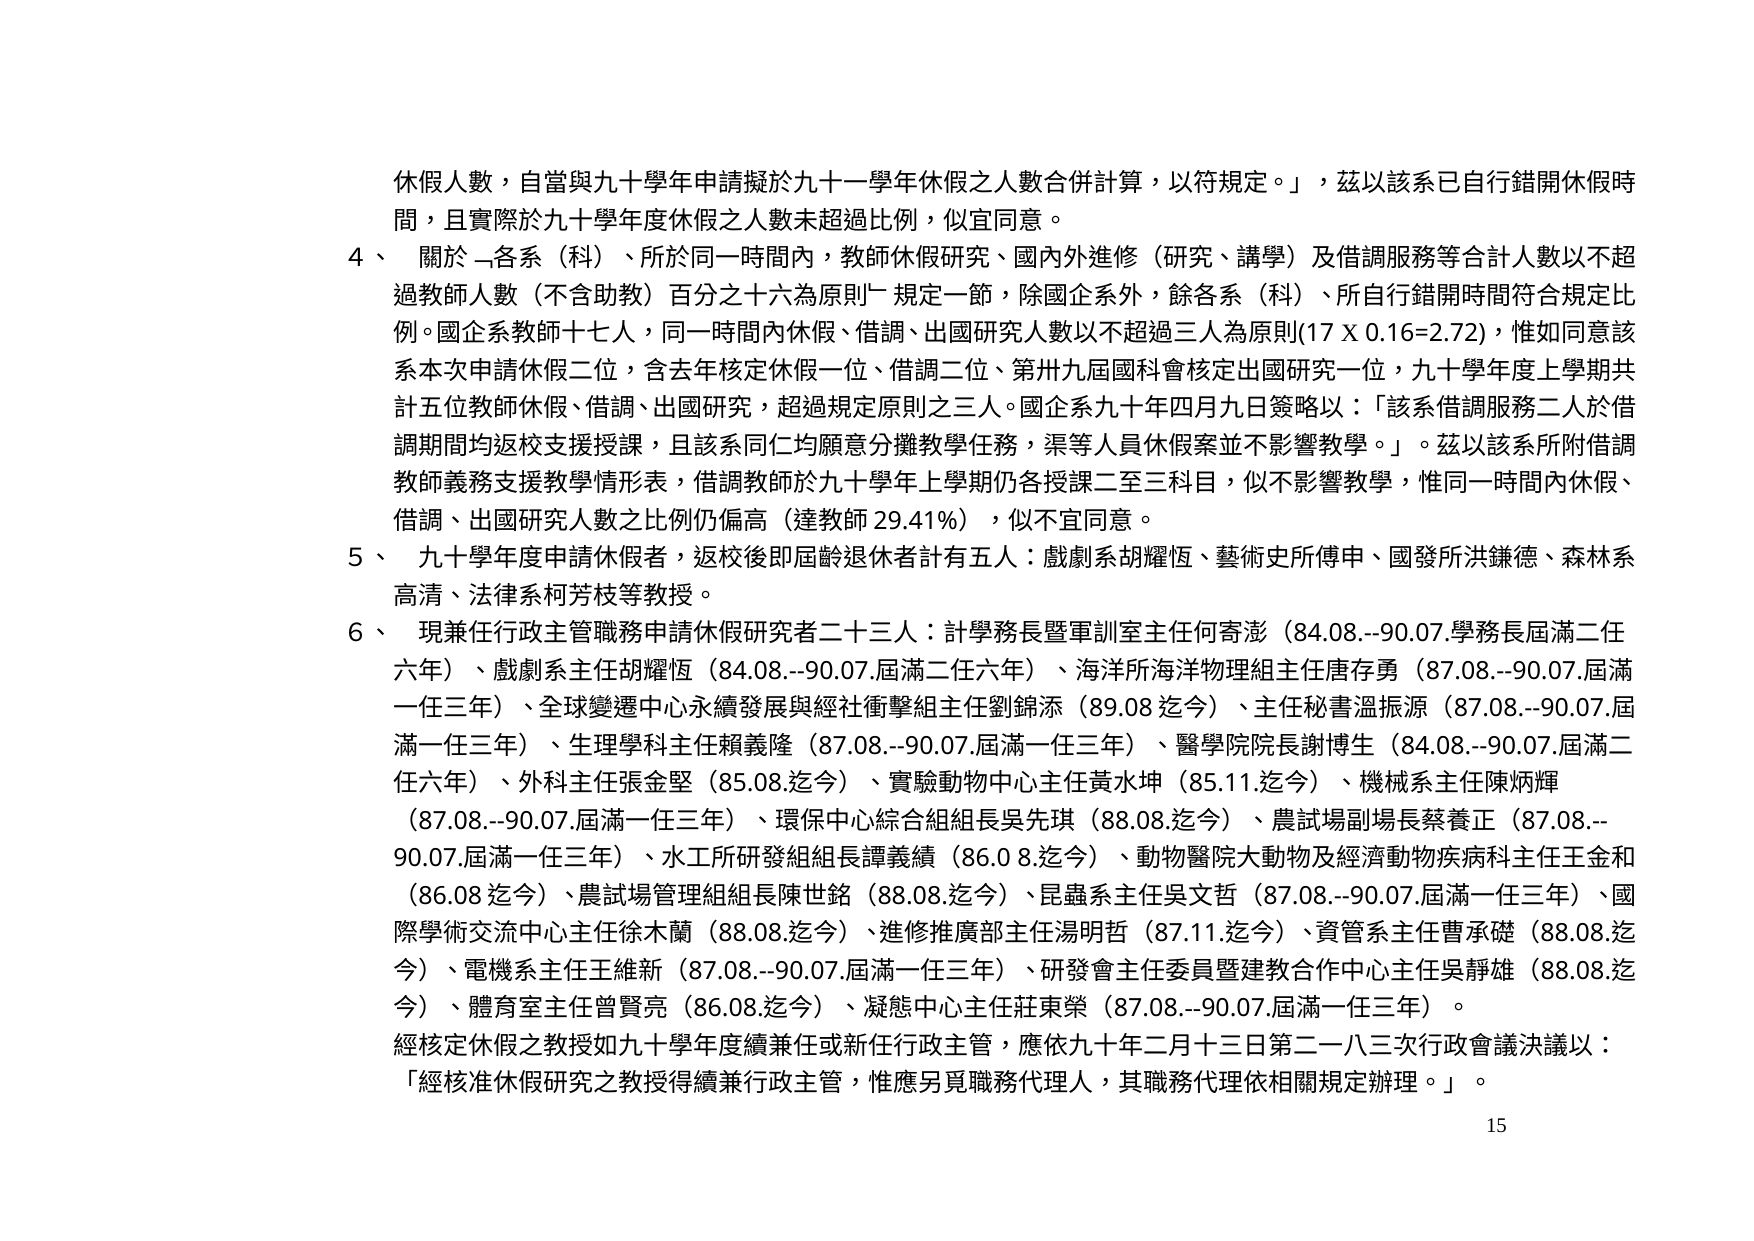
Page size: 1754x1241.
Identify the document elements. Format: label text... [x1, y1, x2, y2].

list 休假人數，自當與九十學年申請擬於九十一學年休假之人數合併計算，以符規定。」，茲以該系已自行錯開休假時間，且實際於九十學年度休假之人數未超過比例，似宜同意。 [343, 162, 1636, 237]
list 關於﹁各系（科）、所於同一時間內，教師休假研究、國內外進修（研究、講學）及借調服務等合計人數以不超過教師人數（不含助教）百分之十六為原則﹂規定一節，除國企系外，餘各系（科）、所自行錯開時間符合規定比例。國企系教師十七人，同一時間內休假、借調、出國研究人數以不超過三人為原則(17 X 0.16=2.72)，惟如同意該系本次申請休假二位，含去年核定休假一位、借調二位、第卅九屆國科會核定出國研究一位，九十學年度上學期共計五位教師休假、借調、出國研究，超過規定原則之三人。國企系九十年四月九日簽略以：「該系借調服務二人於借調期間均返校支援授課，且該系同仁均願意分攤教學任務，渠等人員休假案並不影響教學。」。茲以該系所附借調教師義務支援教學情形表，借調教師於九十學年上學期仍各授課二至三科目，似不影響教學，惟同一時間內休假、借調、出國研究人數之比例仍偏高（達教師29.41%），似不宜同意。 [343, 237, 1636, 537]
list 現兼任行政主管職務申請休假研究者二十三人：計學務長暨軍訓室主任何寄澎（84.08.--90.07.學務長屆滿二任六年）、戲劇系主任胡耀恆（84.08.--90.07.屆滿二任六年）、海洋所海洋物理組主任唐存勇（87.08.--90.07.屆滿一任三年）、全球變遷中心永續發展與經社衝擊組主任劉錦添（89.08迄今）、主任秘書溫振源（87.08.--90.07.屆滿一任三年）、生理學科主任賴義隆（87.08.--90.07.屆滿一任三年）、醫學院院長謝博生（84.08.--90.07.屆滿二任六年）、外科主任張金堅（85.08.迄今）、實驗動物中心主任黃水坤（85.11.迄今）、機械系主任陳炳輝（87.08.--90.07.屆滿一任三年）、環保中心綜合組組長吳先琪（88.08.迄今）、農試場副場長蔡養正（87.08.--90.07.屆滿一任三年）、水工所研發組組長譚義績（86.0 8.迄今）、動物醫院大動物及經濟動物疾病科主任王金和（86.08迄今）、農試場管理組組長陳世銘（88.08.迄今）、昆蟲系主任吳文哲（87.08.--90.07.屆滿一任三年）、國際學術交流中心主任徐木蘭（88.08.迄今）、進修推廣部主任湯明哲（87.11.迄今）、資管系主任曹承礎（88.08.迄今）、電機系主任王維新（87.08.--90.07.屆滿一任三年）、研發會主任委員暨建教合作中心主任吳靜雄（88.08.迄今）、體育室主任曾賢亮（86.08.迄今）、凝態中心主任莊東榮（87.08.--90.07.屆滿一任三年）。 [343, 612, 1636, 1024]
list 九十學年度申請休假者，返校後即屆齡退休者計有五人：戲劇系胡耀恆、藝術史所傅申、國發所洪鎌德、森林系高清、法律系柯芳枝等教授。 [343, 537, 1636, 612]
text 經核定休假之教授如九十學年度續兼任或新任行政主管，應依九十年二月十三日第二一八三次行政會議決議以：「經核准休假研究之教授得續兼行政主管，惟應另覓職務代理人，其職務代理依相關規定辦理。」。 [393, 1024, 1636, 1099]
